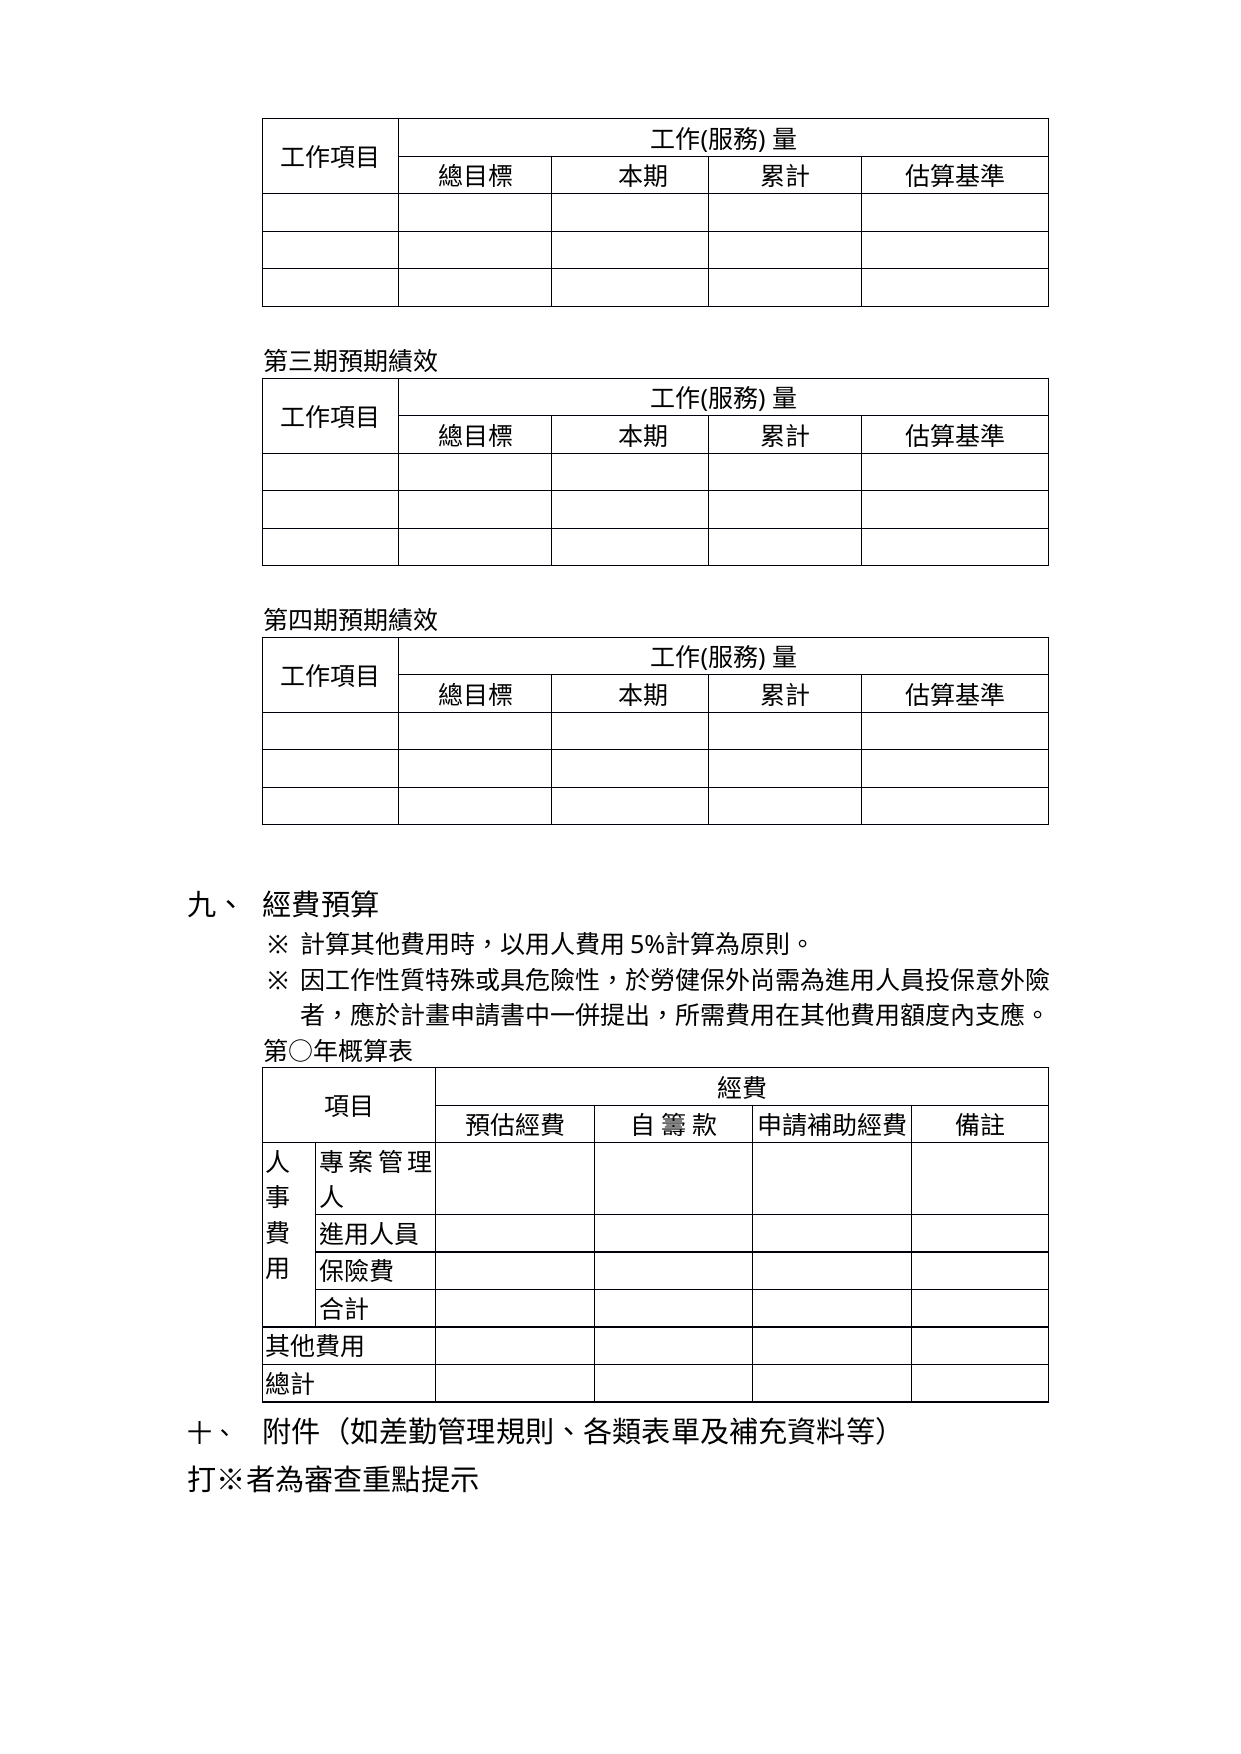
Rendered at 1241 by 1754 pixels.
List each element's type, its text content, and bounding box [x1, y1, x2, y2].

table_cell [399, 454, 551, 490]
table_cell [263, 529, 398, 565]
table_cell [399, 529, 551, 565]
table_cell [709, 529, 861, 565]
table_cell [595, 1290, 752, 1326]
table_cell [709, 194, 861, 231]
table_cell 申請補助經費 [753, 1106, 911, 1142]
table_cell [263, 454, 398, 490]
table_cell [552, 788, 708, 824]
table_cell 總目標 [399, 416, 551, 452]
table_cell [399, 269, 551, 306]
table_cell 預估經費 [436, 1106, 594, 1142]
table_cell [862, 491, 1048, 527]
table_cell [709, 750, 861, 787]
table_header 工作項目 [263, 119, 398, 193]
list 附件（如差勤管理規則、各類表單及補充資料等） [187, 1402, 1053, 1452]
table_cell 人事費用 [263, 1143, 315, 1326]
table_cell [263, 788, 398, 824]
table_cell [263, 750, 398, 787]
table_cell [709, 232, 861, 268]
table_cell [552, 713, 708, 749]
table_cell [912, 1215, 1048, 1251]
table_cell [552, 529, 708, 565]
table_header 項目 [263, 1068, 435, 1142]
table_cell [595, 1143, 752, 1214]
table_cell [912, 1365, 1048, 1401]
table_cell 本期 [552, 416, 708, 452]
table_cell [753, 1143, 911, 1214]
table_cell 保險費 [316, 1253, 435, 1289]
table_header 工作(服務) 量 [399, 119, 1048, 156]
table_cell [552, 232, 708, 268]
table_cell [862, 454, 1048, 490]
table_cell [595, 1365, 752, 1401]
table_cell [399, 491, 551, 527]
table_cell [753, 1215, 911, 1251]
table_cell [552, 194, 708, 231]
table_cell [753, 1365, 911, 1401]
table_cell [552, 750, 708, 787]
table_cell [436, 1215, 594, 1251]
table_cell [862, 713, 1048, 749]
table_cell [862, 194, 1048, 231]
table_cell [862, 750, 1048, 787]
table_header 工作(服務) 量 [399, 379, 1048, 415]
table_cell 其他費用 [263, 1328, 435, 1364]
table_cell [436, 1328, 594, 1364]
table_cell [595, 1253, 752, 1289]
table_cell [595, 1215, 752, 1251]
table_cell 本期 [552, 675, 708, 712]
table_cell [709, 491, 861, 527]
table_cell [912, 1290, 1048, 1326]
table_cell [912, 1143, 1048, 1214]
list 經費預算 [187, 875, 1053, 925]
table_cell [862, 269, 1048, 306]
table_cell [263, 713, 398, 749]
table_cell 備註 [912, 1106, 1048, 1142]
table_cell [912, 1328, 1048, 1364]
table_cell 自 籌 款 [595, 1106, 752, 1142]
table_cell [436, 1143, 594, 1214]
table_cell [912, 1253, 1048, 1289]
table_cell [436, 1253, 594, 1289]
table_cell 估算基準 [862, 675, 1048, 712]
table_cell [263, 491, 398, 527]
text 打※者為審查重點提示 [187, 1452, 1053, 1498]
table_cell 累計 [709, 675, 861, 712]
table_cell [263, 232, 398, 268]
table_cell 合計 [316, 1290, 435, 1326]
table_cell 本期 [552, 157, 708, 193]
table_cell [399, 750, 551, 787]
table_cell [753, 1253, 911, 1289]
table_cell [552, 454, 708, 490]
text 第四期預期績效 [263, 601, 1053, 637]
table_cell [709, 713, 861, 749]
table_cell [862, 529, 1048, 565]
table_cell [399, 194, 551, 231]
table_cell 估算基準 [862, 157, 1048, 193]
table_cell [709, 454, 861, 490]
table_cell 估算基準 [862, 416, 1048, 452]
table_cell 總計 [263, 1365, 435, 1401]
table_cell 專案管理人 [316, 1143, 435, 1214]
table_cell 總目標 [399, 675, 551, 712]
table_cell [552, 269, 708, 306]
table_cell [753, 1328, 911, 1364]
table_cell [399, 788, 551, 824]
table_cell 總目標 [399, 157, 551, 193]
table_cell [436, 1290, 594, 1326]
table_cell 累計 [709, 157, 861, 193]
list 因工作性質特殊或具危險性，於勞健保外尚需為進用人員投保意外險者，應於計畫申請書中一併提出，所需費用在其他費用額度內支應。 [263, 961, 1053, 1032]
table_header 經費 [436, 1068, 1048, 1104]
table_cell [753, 1290, 911, 1326]
table_cell [595, 1328, 752, 1364]
table_cell [709, 788, 861, 824]
table_cell [399, 232, 551, 268]
list 計算其他費用時，以用人費用5%計算為原則。 [263, 925, 1053, 961]
table_cell [263, 269, 398, 306]
table_cell [263, 194, 398, 231]
table_cell [862, 788, 1048, 824]
text 第三期預期績效 [263, 342, 1053, 377]
table_header 工作項目 [263, 379, 398, 452]
table_header 工作(服務) 量 [399, 638, 1048, 674]
table_cell [399, 713, 551, 749]
table_cell [552, 491, 708, 527]
table_cell [862, 232, 1048, 268]
table_cell 累計 [709, 416, 861, 452]
table_cell [436, 1365, 594, 1401]
text 第○年概算表 [263, 1032, 1053, 1067]
table_header 工作項目 [263, 638, 398, 712]
table_cell [709, 269, 861, 306]
table_cell 進用人員 [316, 1215, 435, 1251]
